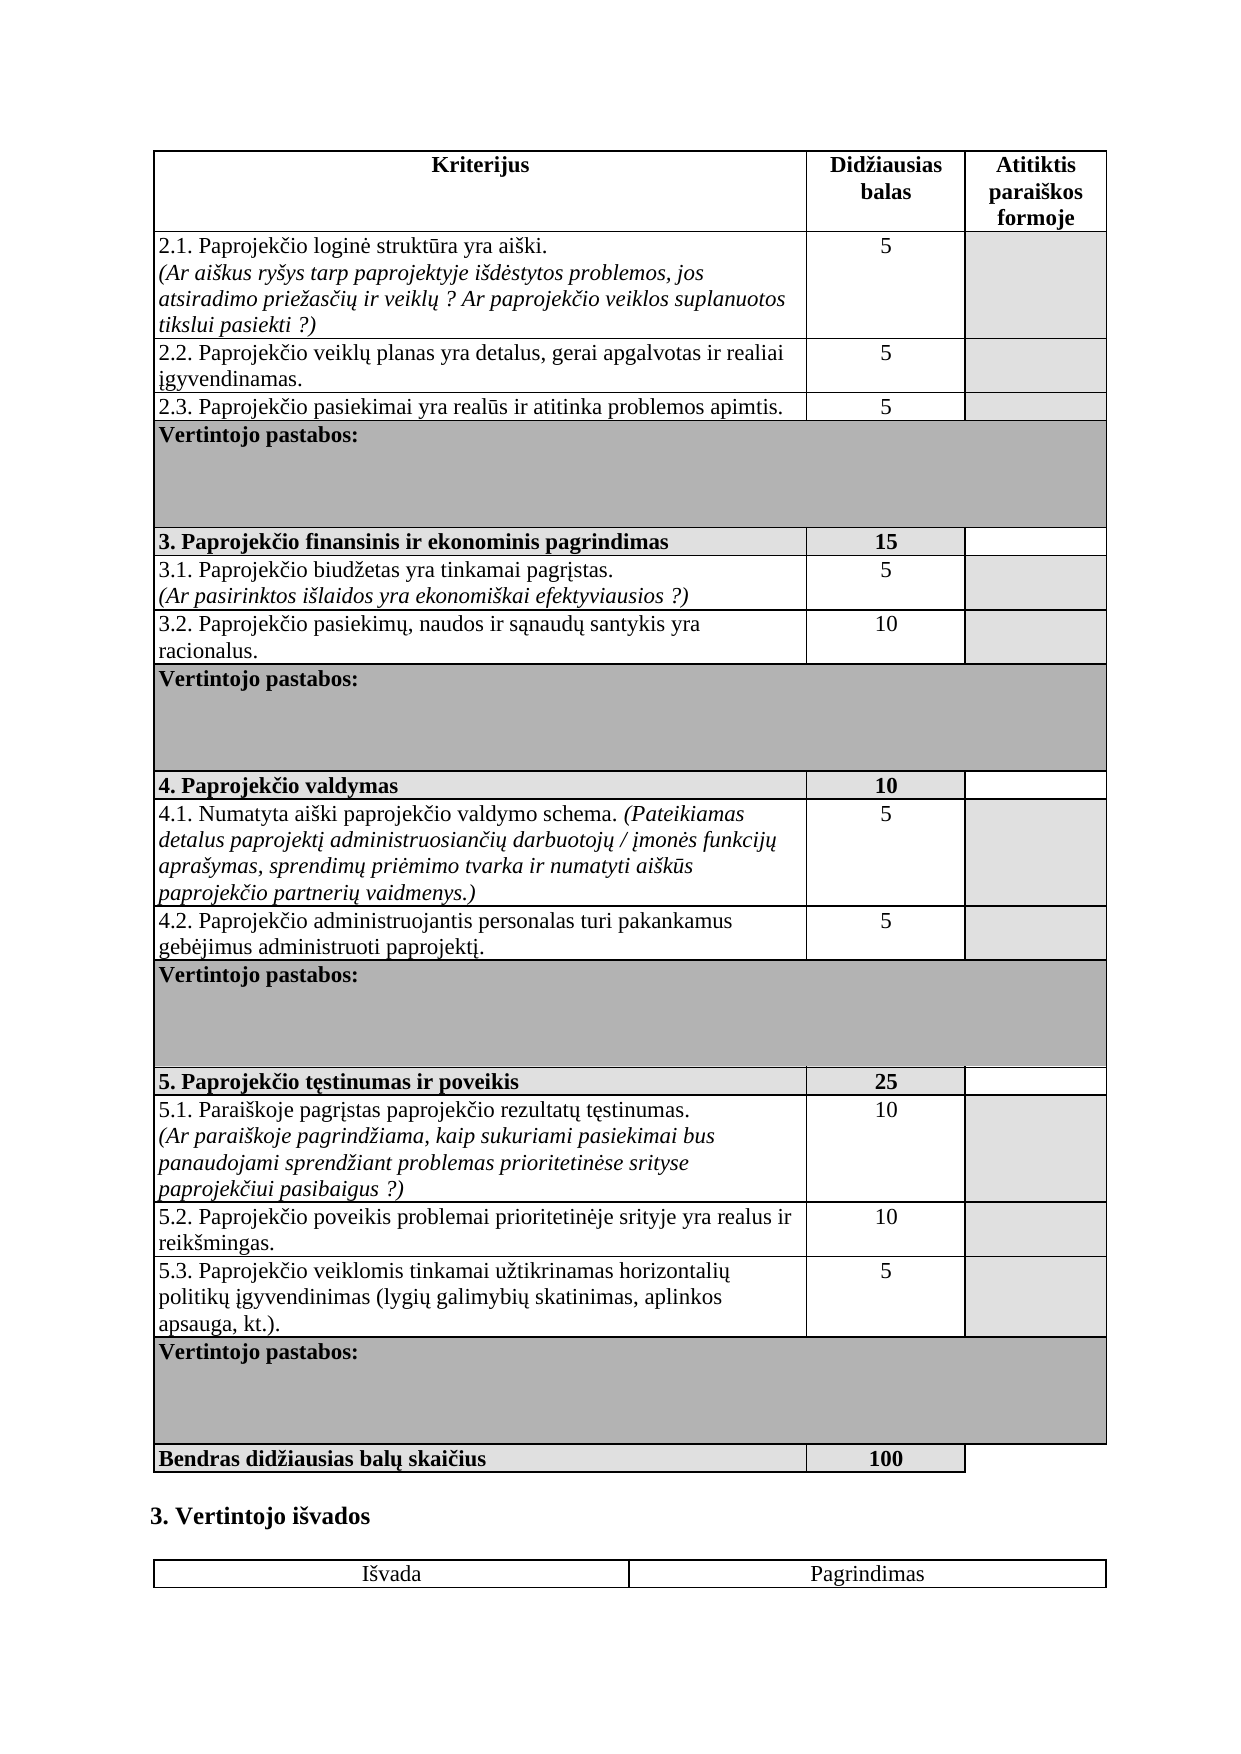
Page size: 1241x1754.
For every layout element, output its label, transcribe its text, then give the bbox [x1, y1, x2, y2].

table_cell Vertintojo pastabos: [155, 1338, 1106, 1443]
table_cell 5 [807, 800, 964, 905]
table_cell Vertintojo pastabos: [155, 421, 1106, 527]
table_cell 2.2. Paprojekčio veiklų planas yra detalus, gerai apgalvotas ir realiai įgyvendinamas. [155, 339, 806, 392]
table_cell [966, 528, 1106, 555]
table_cell 15 [807, 528, 964, 555]
table_header Didžiausias balas [807, 152, 964, 231]
text 3. Vertintojo išvados [150, 1501, 1091, 1530]
table_cell 5 [807, 1257, 964, 1336]
table_cell [966, 1068, 1106, 1094]
table_cell 25 [807, 1068, 964, 1094]
table_cell 4. Paprojekčio valdymas [155, 772, 806, 798]
table_cell 10 [807, 1096, 964, 1201]
table_cell Vertintojo pastabos: [155, 665, 1106, 770]
table_cell [966, 611, 1106, 663]
table_cell 5.2. Paprojekčio poveikis problemai prioritetinėje srityje yra realus ir reikšmingas. [155, 1203, 806, 1256]
table_cell 3.2. Paprojekčio pasiekimų, naudos ir sąnaudų santykis yra racionalus. [155, 611, 806, 663]
table_cell 5 [807, 232, 964, 338]
table_cell Bendras didžiausias balų skaičius [155, 1445, 806, 1471]
table_cell [966, 393, 1106, 420]
table_cell 10 [807, 1203, 964, 1256]
table_cell 5 [807, 556, 964, 609]
table_cell 10 [807, 772, 964, 798]
table_cell 3.1. Paprojekčio biudžetas yra tinkamai pagrįstas. (Ar pasirinktos išlaidos yra ekonomiškai efektyviausios ?) [155, 556, 806, 609]
table_cell [966, 1445, 1106, 1471]
table_cell 4.2. Paprojekčio administruojantis personalas turi pakankamus gebėjimus administruoti paprojektį. [155, 907, 806, 959]
table_cell 3. Paprojekčio finansinis ir ekonominis pagrindimas [155, 528, 806, 555]
table_cell [966, 800, 1106, 905]
table_cell 4.1. Numatyta aiški paprojekčio valdymo schema. (Pateikiamas detalus paprojektį administruosiančių darbuotojų / įmonės funkcijų aprašymas, sprendimų priėmimo tvarka ir numatyti aiškūs paprojekčio partnerių vaidmenys.) [155, 800, 806, 905]
table_cell [966, 232, 1106, 338]
table_cell 5. Paprojekčio tęstinumas ir poveikis [155, 1068, 806, 1094]
table_cell [966, 1203, 1106, 1256]
table_cell 100 [807, 1445, 964, 1471]
table_cell 5.1. Paraiškoje pagrįstas paprojekčio rezultatų tęstinumas. (Ar paraiškoje pagrindžiama, kaip sukuriami pasiekimai bus panaudojami sprendžiant problemas prioritetinėse srityse paprojekčiui pasibaigus ?) [155, 1096, 806, 1201]
table_cell [966, 1096, 1106, 1201]
table_header Atitiktis paraiškos formoje [966, 152, 1106, 231]
table_cell [966, 339, 1106, 392]
table_cell 10 [807, 611, 964, 663]
table_cell 2.3. Paprojekčio pasiekimai yra realūs ir atitinka problemos apimtis. [155, 393, 806, 420]
table_cell Vertintojo pastabos: [155, 961, 1106, 1066]
table_cell [966, 1257, 1106, 1336]
table_cell [966, 556, 1106, 609]
table_header Kriterijus [155, 152, 806, 231]
table_cell 5 [807, 339, 964, 392]
table_cell 2.1. Paprojekčio loginė struktūra yra aiški. (Ar aiškus ryšys tarp paprojektyje išdėstytos problemos, jos atsiradimo priežasčių ir veiklų ? Ar paprojekčio veiklos suplanuotos tikslui pasiekti ?) [155, 232, 806, 338]
table_cell 5.3. Paprojekčio veiklomis tinkamai užtikrinamas horizontalių politikų įgyvendinimas (lygių galimybių skatinimas, aplinkos apsauga, kt.). [155, 1257, 806, 1336]
table_cell [966, 772, 1106, 798]
table_cell 5 [807, 907, 964, 959]
table_header Pagrindimas [630, 1561, 1105, 1587]
table_cell [966, 907, 1106, 959]
table_header Išvada [155, 1561, 628, 1587]
table_cell 5 [807, 393, 964, 420]
